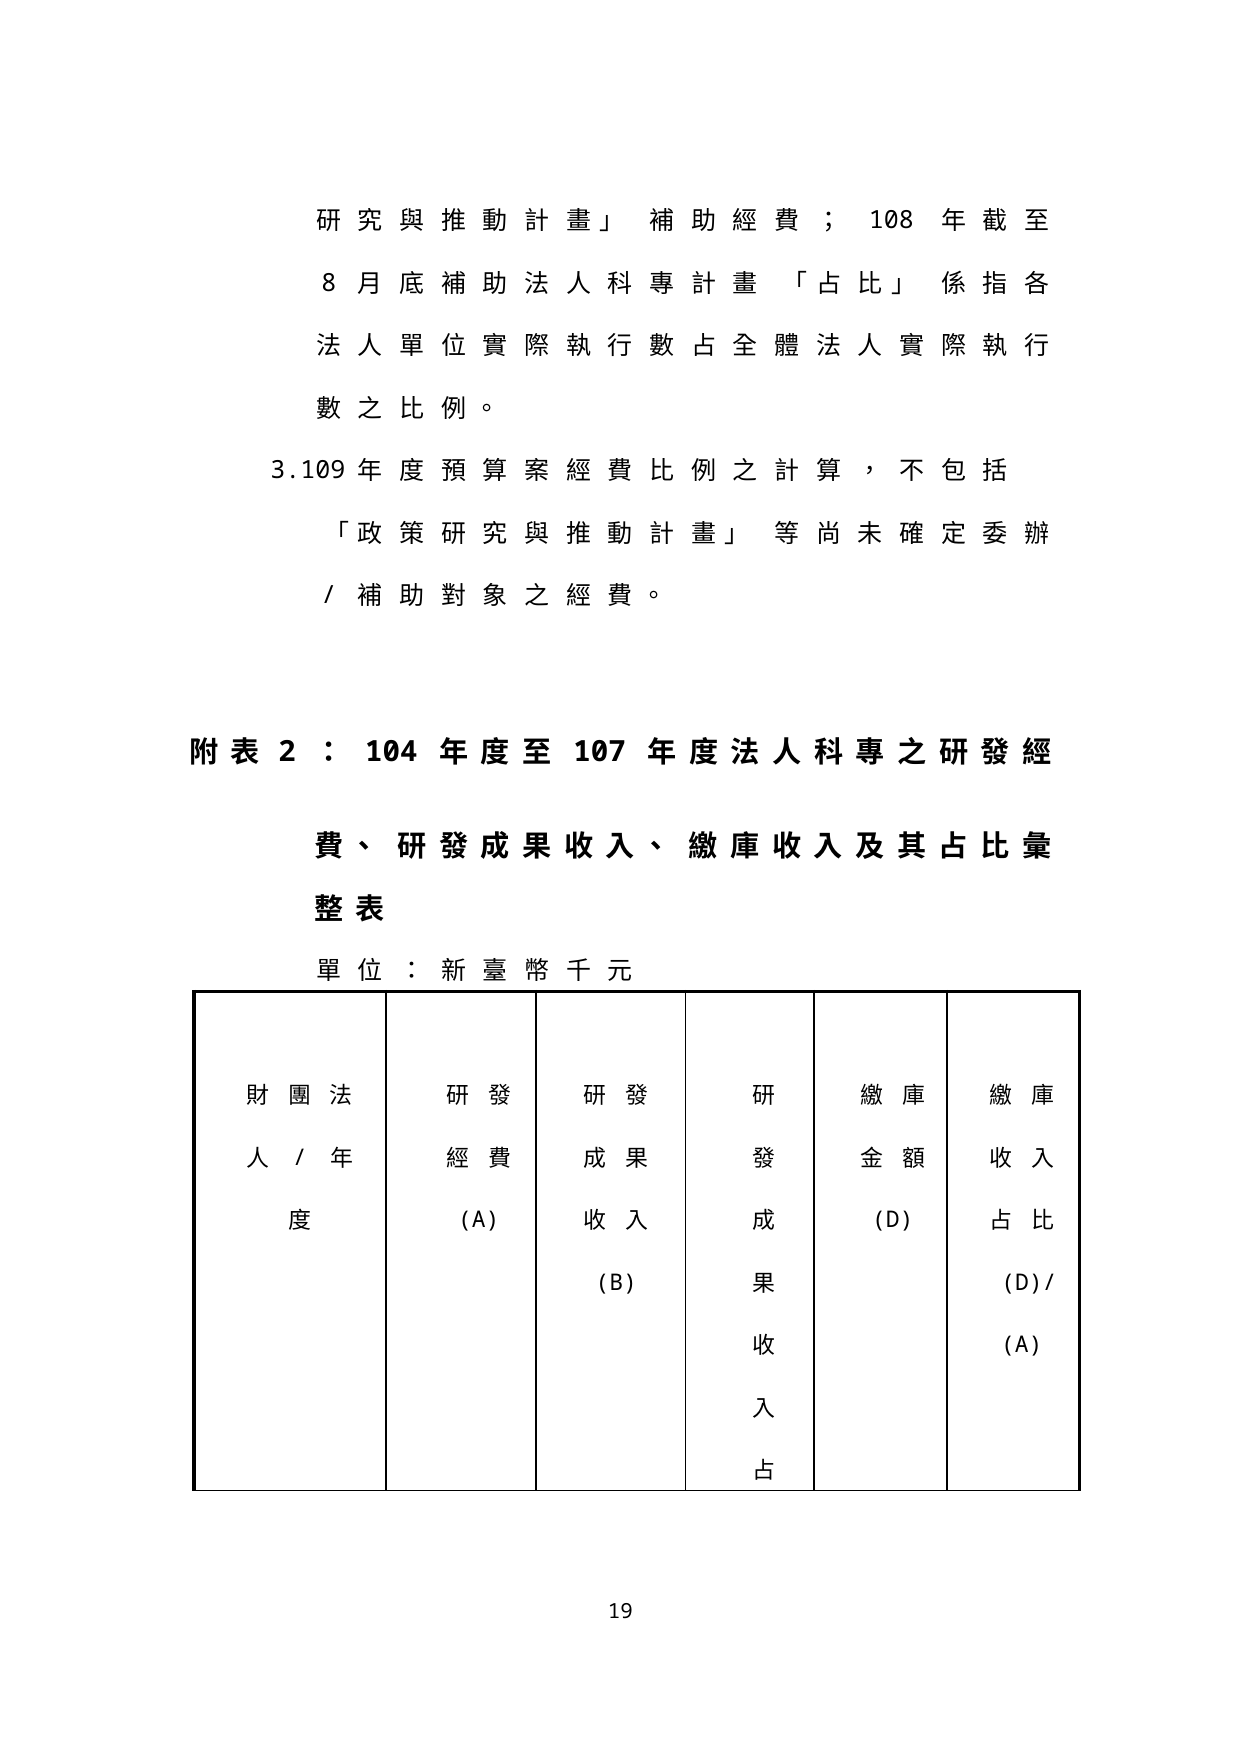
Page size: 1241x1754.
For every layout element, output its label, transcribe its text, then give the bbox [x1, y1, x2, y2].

table_header 財團法人/年度 [196, 993, 385, 1490]
table_header 研發成果收入占 [686, 993, 813, 1490]
table_header 繳庫收入占比(D)/(A) [948, 993, 1078, 1490]
table_header 研發成果收入(B) [537, 993, 685, 1490]
text 3.109年度預算案經費比例之計算，不包括「政策研究與推動計畫」等尚未確定委辦/補助對象之經費。 [256, 427, 1058, 615]
text 研究與推動計畫」補助經費；108年截至8月底補助法人科專計畫「占比」係指各法人單位實際執行數占全體法人實際執行數之比例。 [256, 177, 1058, 427]
table_header 研發經費 (A) [387, 993, 535, 1490]
text 附表2：104年度至107年度法人科專之研發經費、研發成果收入、繳庫收入及其占比彙整表 單位：新臺幣千元 [183, 677, 1058, 990]
table_header 繳庫金額 (D) [815, 993, 946, 1490]
